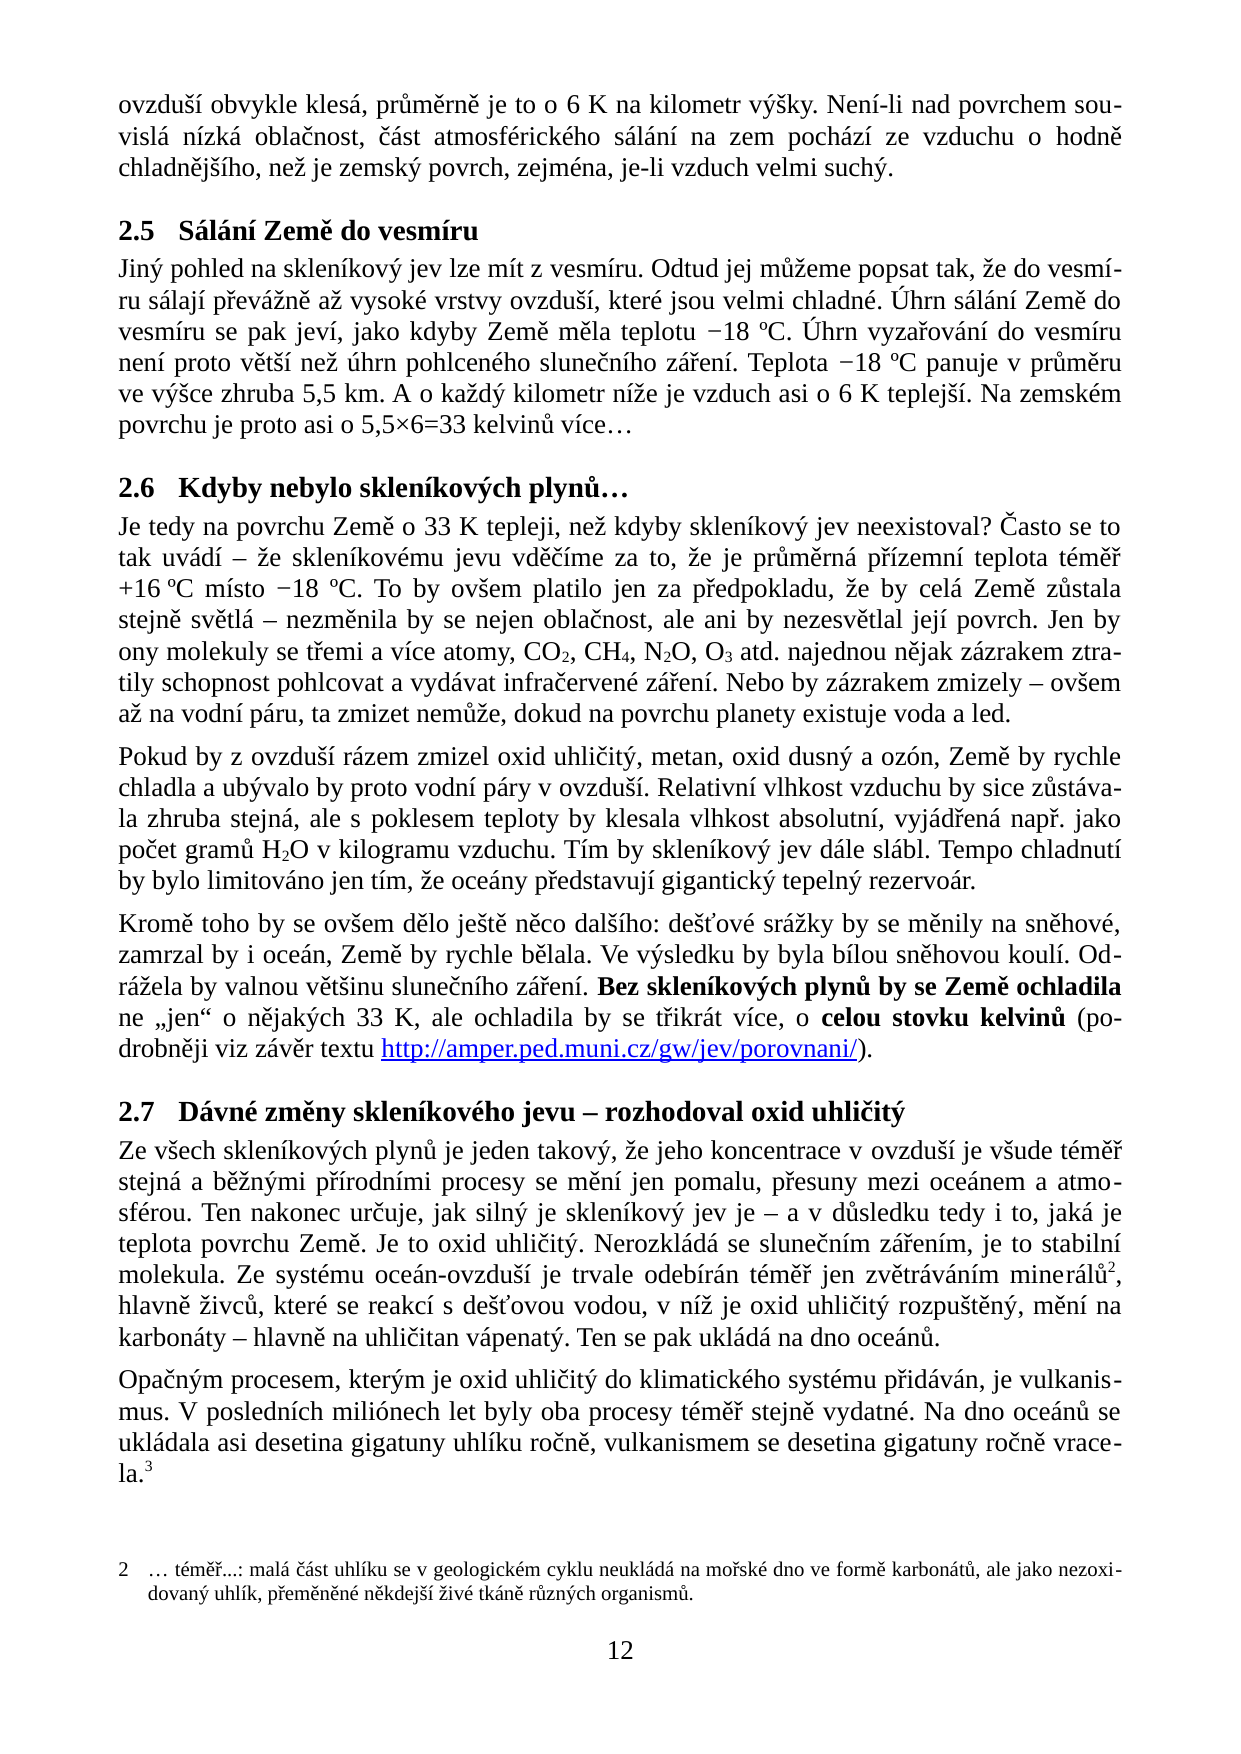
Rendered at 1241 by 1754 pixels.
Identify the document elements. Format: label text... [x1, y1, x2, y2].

text Opačným procesem, kterým je oxid uhličitý do klimatického systému přidáván, je vulkanis­mus. V⁠ posledních miliónech let byly oba procesy téměř stejně vydatné. Na dno oceánů se ukládala asi desetina gigatuny uhlíku ročně, vulkanismem se desetina gigatuny ročně vrace­la. [118, 1363, 1122, 1488]
text Kromě toho by se ovšem dělo ještě něco dalšího: dešťové srážky by se měnily na sněhové, zamrzal by i⁠ oceán, Země by rychle bělala. Ve výsledku by byla bílou sněhovou koulí. Od­rážela by valnou většinu slunečního záření. Bez skleníkových plynů by se Země ochladila ne „jen“ o⁠ nějakých 33 K, ale ochladila by se třikrát více, o⁠ celou stovku kelvinů (po­drobněji viz závěr textu http://amper.ped.muni.cz/gw/jev/porovnani/). [118, 907, 1122, 1063]
subtitle Dávné změny skleníkového jevu – rozhodoval oxid uhličitý [118, 1094, 1122, 1127]
text Jiný pohled na skleníkový jev lze mít z⁠ vesmíru. Odtud jej můžeme popsat tak, že do vesmí­ru sálají převážně až vysoké vrstvy ovzduší, které jsou velmi chladné. Úhrn sálání Země do vesmíru se pak jeví, jako kdyby Země měla teplotu −18 ºC. Úhrn vyzařování do vesmíru není proto větší než úhrn pohlceného slunečního záření. Teplota −18 ºC panuje v⁠ průměru ve výšce zhruba 5,5⁠ km. A⁠ o⁠ každý kilometr níže je vzduch asi o⁠ 6 K⁠ teplejší. Na zemském povrchu je proto asi o⁠ 5,5×6=33 kelvinů více… [118, 253, 1122, 439]
subtitle Kdyby nebylo skleníkových plynů… [118, 470, 1122, 504]
text ovzduší obvykle klesá, průměrně je to o⁠ 6 K⁠ na kilometr výšky. Není-li nad povrchem sou­vislá nízká oblačnost, část atmosférického sálání na zem pochází ze vzduchu o⁠ hodně chladnějšího, než je zemský povrch, zejména, je-li vzduch velmi suchý. [118, 88, 1122, 182]
subtitle Sálání Země do vesmíru [118, 213, 1122, 246]
text Je tedy na povrchu Země o⁠ 33 K⁠ tepleji, než kdyby skleníkový jev neexistoval? Často se to tak uvádí – že skleníkovému jevu vděčíme za to, že je průměrná přízemní teplota téměř +16 ºC místo −18 ºC. To by ovšem platilo jen za předpokladu, že by celá Země zůstala stejně světlá – nezměnila by se nejen oblačnost, ale ani by nezesvětlal její povrch. Jen by ony mo­lekuly se třemi a více atomy, CO2, CH4, N2O, O3 atd. najednou nějak zázrakem ztra­tily schopnost pohlcovat a vydávat infračervené záření. Nebo by zázrakem zmizely – ovšem až na vodní páru, ta zmizet nemůže, dokud na povrchu planety existuje voda a led. [118, 510, 1122, 728]
text … téměř...: malá část uhlíku se v geologickém cyklu neukládá na mořské dno ve formě karbonátů, ale jako nezoxi­dovaný uhlík, přeměněné někdejší živé tkáně různých organismů. [118, 1557, 1122, 1605]
text Ze všech skleníkových plynů je jeden takový, že jeho koncentrace v⁠ ovzduší je všude téměř stejná a běžnými přírodními procesy se mění jen pomalu, přesuny mezi oceánem a atmo­sférou. Ten nakonec určuje, jak silný je skleníkový jev je – a v⁠ důsledku tedy i⁠ to, jaká je teplota povrchu Země. Je to oxid uhličitý. Nerozkládá se slunečním zářením, je to stabilní molekula. Ze systému oceán-ovzduší je trvale odebírán téměř jen zvětráváním mine­rálů, hlavně živců, které se reakcí s⁠ dešťovou vodou, v⁠ níž je oxid uhličitý rozpuštěný, mění na karbonáty – hlavně na uhličitan vápenatý. Ten se pak ukládá na dno oceánů. [118, 1134, 1122, 1352]
text Pokud by z⁠ ovzduší rázem zmizel oxid uhličitý, metan, oxid dusný a ozón, Země by rychle chladla a ubývalo by proto vodní páry v⁠ ovzduší. Relativní vlhkost vzduchu by sice zůstáva­la zhruba stejná, ale s⁠ poklesem teploty by klesala vlhkost absolutní, vyjádřená např. jako počet gramů H2O v⁠ kilogramu vzduchu. Tím by skleníkový jev dále slábl. Tempo chladnutí by bylo limitováno jen tím, že oceány představují gigantický tepelný rezervoár. [118, 740, 1122, 896]
